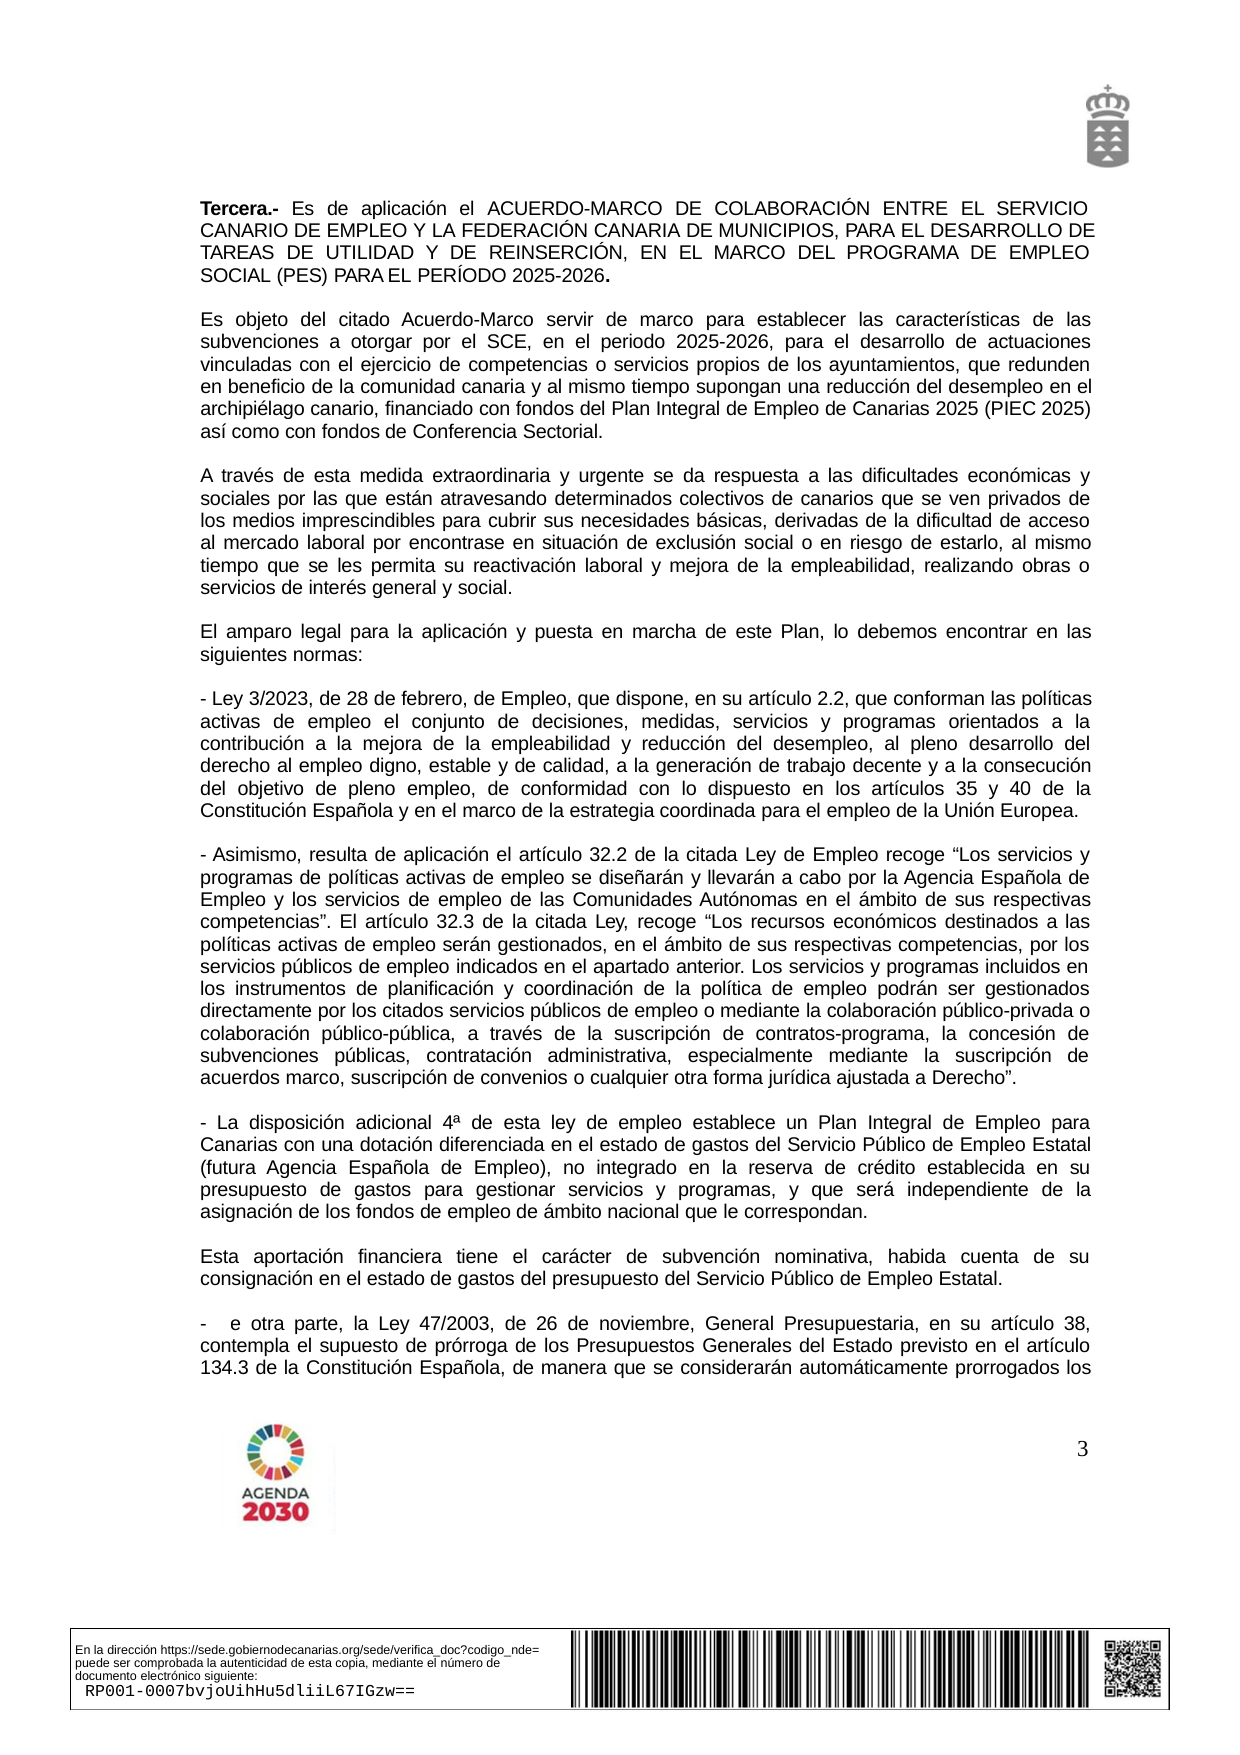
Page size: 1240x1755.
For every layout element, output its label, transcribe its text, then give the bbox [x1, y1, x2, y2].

text A través de esta medida extraordinaria y urgente se da respuesta a las dificultades económicas y [200, 466, 1112, 487]
text - [200, 688, 212, 710]
text CANARIO DE EMPLEO Y LA FEDERACIÓN CANARIA DE MUNICIPIOS, PARA EL DESARROLLO DE [200, 220, 1113, 242]
text Canarias con una dotación diferenciada en el estado de gastos del Servicio Público de Empleo Estatal [200, 1134, 1112, 1156]
text 3 [1077, 1436, 1113, 1462]
text (futura Agencia Española de Empleo), no integrado en la reserva de crédito establecida en su [200, 1157, 1112, 1178]
text Empleo y los servicios de empleo de las Comunidades Autónomas en el ámbito de sus respectivas [200, 889, 1112, 911]
text los instrumentos de planificación y coordinación de la política de empleo podrán ser gestionados [200, 978, 1112, 1000]
text los medios imprescindibles para cubrir sus necesidades básicas, derivadas de la dificultad de acceso [200, 510, 1112, 532]
text consignación en el estado de gastos del presupuesto del Servicio Público de Empleo Estatal. [200, 1268, 1112, 1290]
text contribución a la mejora de la empleabilidad y reducción del desempleo, al pleno desarrollo del [200, 733, 1112, 755]
text subvenciones públicas, contratación administrativa, especialmente mediante la suscripción de [200, 1045, 1112, 1067]
text servicios públicos de empleo indicados en el apartado anterior. Los servicios y programas incluidos en [200, 956, 1112, 978]
text competencias”. El artículo 32.3 de la citada Ley, recoge “Los recursos económicos destinados a las [200, 911, 1112, 933]
text presupuesto de gastos para gestionar servicios y programas, y que será independiente de la [200, 1179, 1112, 1201]
text Tercera.- Es de aplicación el ACUERDO-MARCO DE COLABORACIÓN ENTRE EL SERVICIO [200, 198, 1113, 219]
text archipiélago canario, financiado con fondos del Plan Integral de Empleo de Canarias 2025 (PIEC 2025) [200, 398, 1113, 420]
text De otra parte, la Ley 47/2003, de 26 de noviembre, General Presupuestaria, en su artículo 38, [231, 1313, 1112, 1334]
text En la dirección https://sede.gobiernodecanarias.org/sede/verifica_doc?codigo_nde= [75, 1643, 564, 1657]
text El amparo legal para la aplicación y puesta en marcha de este Plan, lo debemos encontrar en las [200, 622, 1111, 643]
text puede ser comprobada la autenticidad de esta copia, mediante el número de [75, 1657, 564, 1670]
text La disposición adicional 4ª de esta ley de empleo establece un Plan Integral de Empleo para [217, 1112, 1111, 1134]
text al mercado laboral por encontrase en situación de exclusión social o en riesgo de estarlo, al mismo [200, 532, 1112, 554]
text Constitución Española y en el marco de la estrategia coordinada para el empleo de la Unión Europea. [200, 800, 1112, 822]
text colaboración público-pública, a través de la suscripción de contratos-programa, la concesión de [200, 1023, 1112, 1044]
text directamente por los citados servicios públicos de empleo o mediante la colaboración público-privada o [200, 1001, 1112, 1022]
text TAREAS DE UTILIDAD Y DE REINSERCIÓN, EN EL MARCO DEL PROGRAMA DE EMPLEO [200, 242, 1113, 264]
text sociales por las que están atravesando determinados colectivos de canarios que se ven privados de [200, 488, 1112, 509]
text acuerdos marco, suscripción de convenios o cualquier otra forma jurídica ajustada a Derecho”. [200, 1067, 1112, 1089]
text contempla el supuesto de prórroga de los Presupuestos Generales del Estado previsto en el artículo [200, 1335, 1111, 1357]
text SOCIAL (PES) PARA EL PERÍODO 2025-2026. [200, 265, 1113, 286]
text Es objeto del citado Acuerdo-Marco servir de marco para establecer las características de las [200, 309, 1113, 331]
text siguientes normas: [200, 644, 1111, 666]
text vinculadas con el ejercicio de competencias o servicios propios de los ayuntamientos, que redunden [200, 354, 1113, 376]
text - [200, 844, 212, 866]
text activas de empleo el conjunto de decisiones, medidas, servicios y programas orientados a la [200, 711, 1112, 732]
text documento electrónico siguiente: [75, 1670, 564, 1682]
text subvenciones a otorgar por el SCE, en el periodo 2025-2026, para el desarrollo de actuaciones [200, 332, 1113, 353]
text Esta aportación financiera tiene el carácter de subvención nominativa, habida cuenta de su [200, 1246, 1112, 1268]
text - [200, 1112, 217, 1134]
text Ley 3/2023, de 28 de febrero, de Empleo, que dispone, en su artículo 2.2, que conforman las políticas [212, 688, 1112, 710]
text servicios de interés general y social. [200, 577, 1112, 599]
text programas de políticas activas de empleo se diseñarán y llevarán a cabo por la Agencia Española de [200, 867, 1112, 888]
text del objetivo de pleno empleo, de conformidad con lo dispuesto en los artículos 35 y 40 de la [200, 778, 1112, 799]
text - [200, 1313, 231, 1334]
text 134.3 de la Constitución Española, de manera que se considerarán automáticamente prorrogados los [200, 1357, 1112, 1379]
text asignación de los fondos de empleo de ámbito nacional que le correspondan. [200, 1201, 1112, 1223]
text Asimismo, resulta de aplicación el artículo 32.2 de la citada Ley de Empleo recoge “Los servicios y [212, 844, 1111, 866]
text derecho al empleo digno, estable y de calidad, a la generación de trabajo decente y a la consecución [200, 755, 1112, 777]
text tiempo que se les permita su reactivación laboral y mejora de la empleabilidad, realizando obras o [200, 555, 1112, 576]
text RP001-0007bvjoUihHu5dliiL67IGzw== [85, 1683, 564, 1699]
text en beneficio de la comunidad canaria y al mismo tiempo supongan una reducción del desempleo en el [200, 376, 1113, 398]
text políticas activas de empleo serán gestionados, en el ámbito de sus respectivas competencias, por los [200, 934, 1112, 955]
text así como con fondos de Conferencia Sectorial. [200, 421, 1113, 442]
